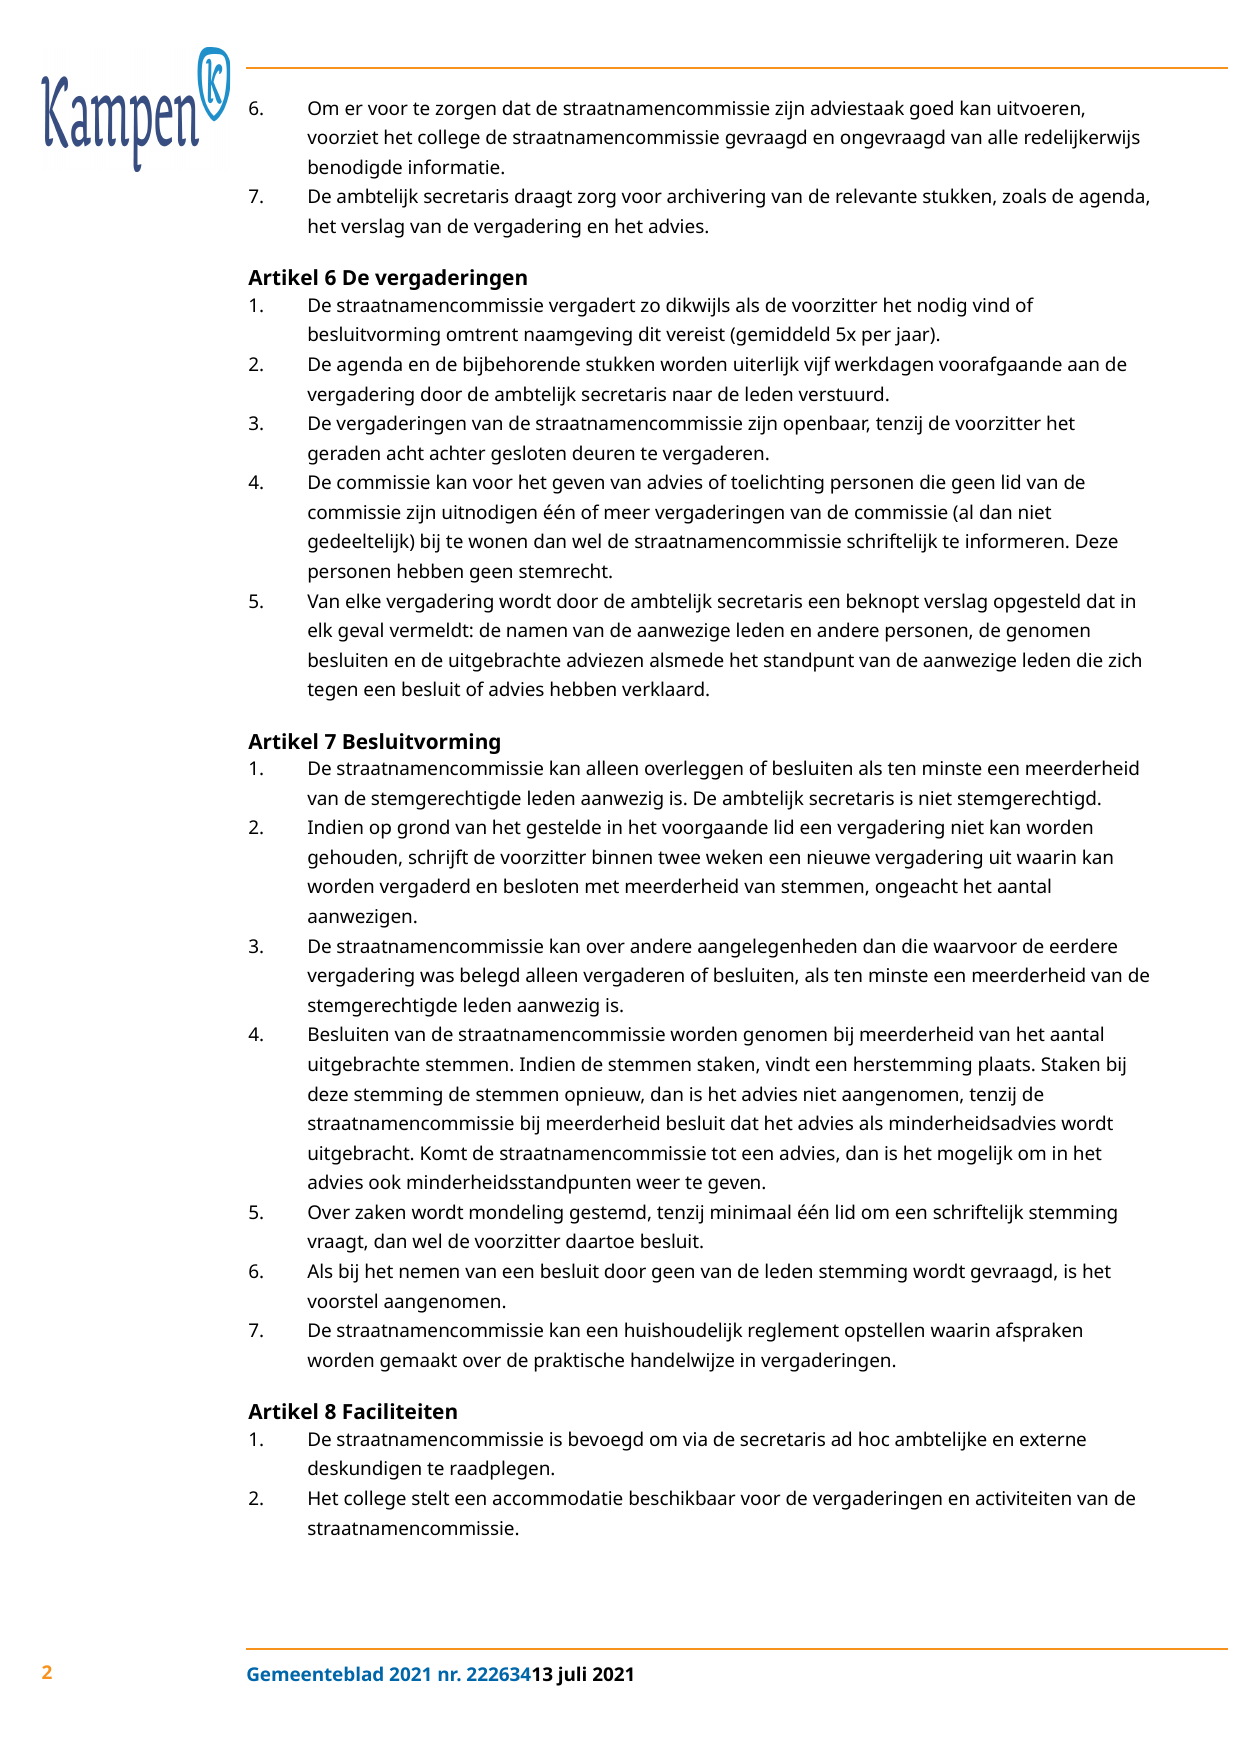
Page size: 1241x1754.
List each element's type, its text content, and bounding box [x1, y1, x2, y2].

list De vergaderingen van de straatnamencommissie zijn openbaar, tenzij de voorzitter het geraden acht achter gesloten deuren te vergaderen. [248, 410, 1152, 466]
list Als bij het nemen van een besluit door geen van de leden stemming wordt gevraagd, is het voorstel aangenomen. [248, 1258, 1152, 1314]
text Artikel 7 Besluitvorming [248, 727, 1152, 755]
list Van elke vergadering wordt door de ambtelijk secretaris een beknopt verslag opgesteld dat in elk geval vermeldt: de namen van de aanwezige leden en andere personen, de genomen besluiten en de uitgebrachte adviezen alsmede het standpunt van de aanwezige leden die zich tegen een besluit of advies hebben verklaard. [248, 588, 1152, 702]
list De straatnamencommissie vergadert zo dikwijls als de voorzitter het nodig vind of besluitvorming omtrent naamgeving dit vereist (gemiddeld 5x per jaar). [248, 292, 1152, 347]
text Artikel 6 De vergaderingen [248, 263, 1152, 292]
list De commissie kan voor het geven van advies of toelichting personen die geen lid van de commissie zijn uitnodigen één of meer vergaderingen van de commissie (al dan niet gedeeltelijk) bij te wonen dan wel de straatnamencommissie schriftelijk te informeren. Deze personen hebben geen stemrecht. [248, 469, 1152, 584]
list Indien op grond van het gestelde in het voorgaande lid een vergadering niet kan worden gehouden, schrijft de voorzitter binnen twee weken een nieuwe vergadering uit waarin kan worden vergaderd en besloten met meerderheid van stemmen, ongeacht het aantal aanwezigen. [248, 814, 1152, 929]
list De straatnamencommissie kan over andere aangelegenheden dan die waarvoor de eerdere vergadering was belegd alleen vergaderen of besluiten, als ten minste een meerderheid van de stemgerechtigde leden aanwezig is. [248, 933, 1152, 1018]
list Het college stelt een accommodatie beschikbaar voor de vergaderingen en activiteiten van de straatnamencommissie. [248, 1485, 1152, 1540]
list De straatnamencommissie kan een huishoudelijk reglement opstellen waarin afspraken worden gemaakt over de praktische handelwijze in vergaderingen. [248, 1317, 1152, 1373]
list Besluiten van de straatnamencommissie worden genomen bij meerderheid van het aantal uitgebrachte stemmen. Indien de stemmen staken, vindt een herstemming plaats. Staken bij deze stemming de stemmen opnieuw, dan is het advies niet aangenomen, tenzij de straatnamencommissie bij meerderheid besluit dat het advies als minderheidsadvies wordt uitgebracht. Komt de straatnamencommissie tot een advies, dan is het mogelijk om in het advies ook minderheidsstandpunten weer te geven. [248, 1022, 1152, 1195]
picture [41, 47, 231, 172]
list De agenda en de bijbehorende stukken worden uiterlijk vijf werkdagen voorafgaande aan de vergadering door de ambtelijk secretaris naar de leden verstuurd. [248, 351, 1152, 406]
list Om er voor te zorgen dat de straatnamencommissie zijn adviestaak goed kan uitvoeren, voorziet het college de straatnamencommissie gevraagd en ongevraagd van alle redelijkerwijs benodigde informatie. [248, 95, 1152, 180]
list Over zaken wordt mondeling gestemd, tenzij minimaal één lid om een schriftelijk stemming vraagt, dan wel de voorzitter daartoe besluit. [248, 1199, 1152, 1254]
list De straatnamencommissie kan alleen overleggen of besluiten als ten minste een meerderheid van de stemgerechtigde leden aanwezig is. De ambtelijk secretaris is niet stemgerechtigd. [248, 755, 1152, 811]
list De straatnamencommissie is bevoegd om via de secretaris ad hoc ambtelijke en externe deskundigen te raadplegen. [248, 1426, 1152, 1481]
text Artikel 8 Faciliteiten [248, 1397, 1152, 1426]
list De ambtelijk secretaris draagt zorg voor archivering van de relevante stukken, zoals de agenda, het verslag van de vergadering en het advies. [248, 183, 1152, 239]
